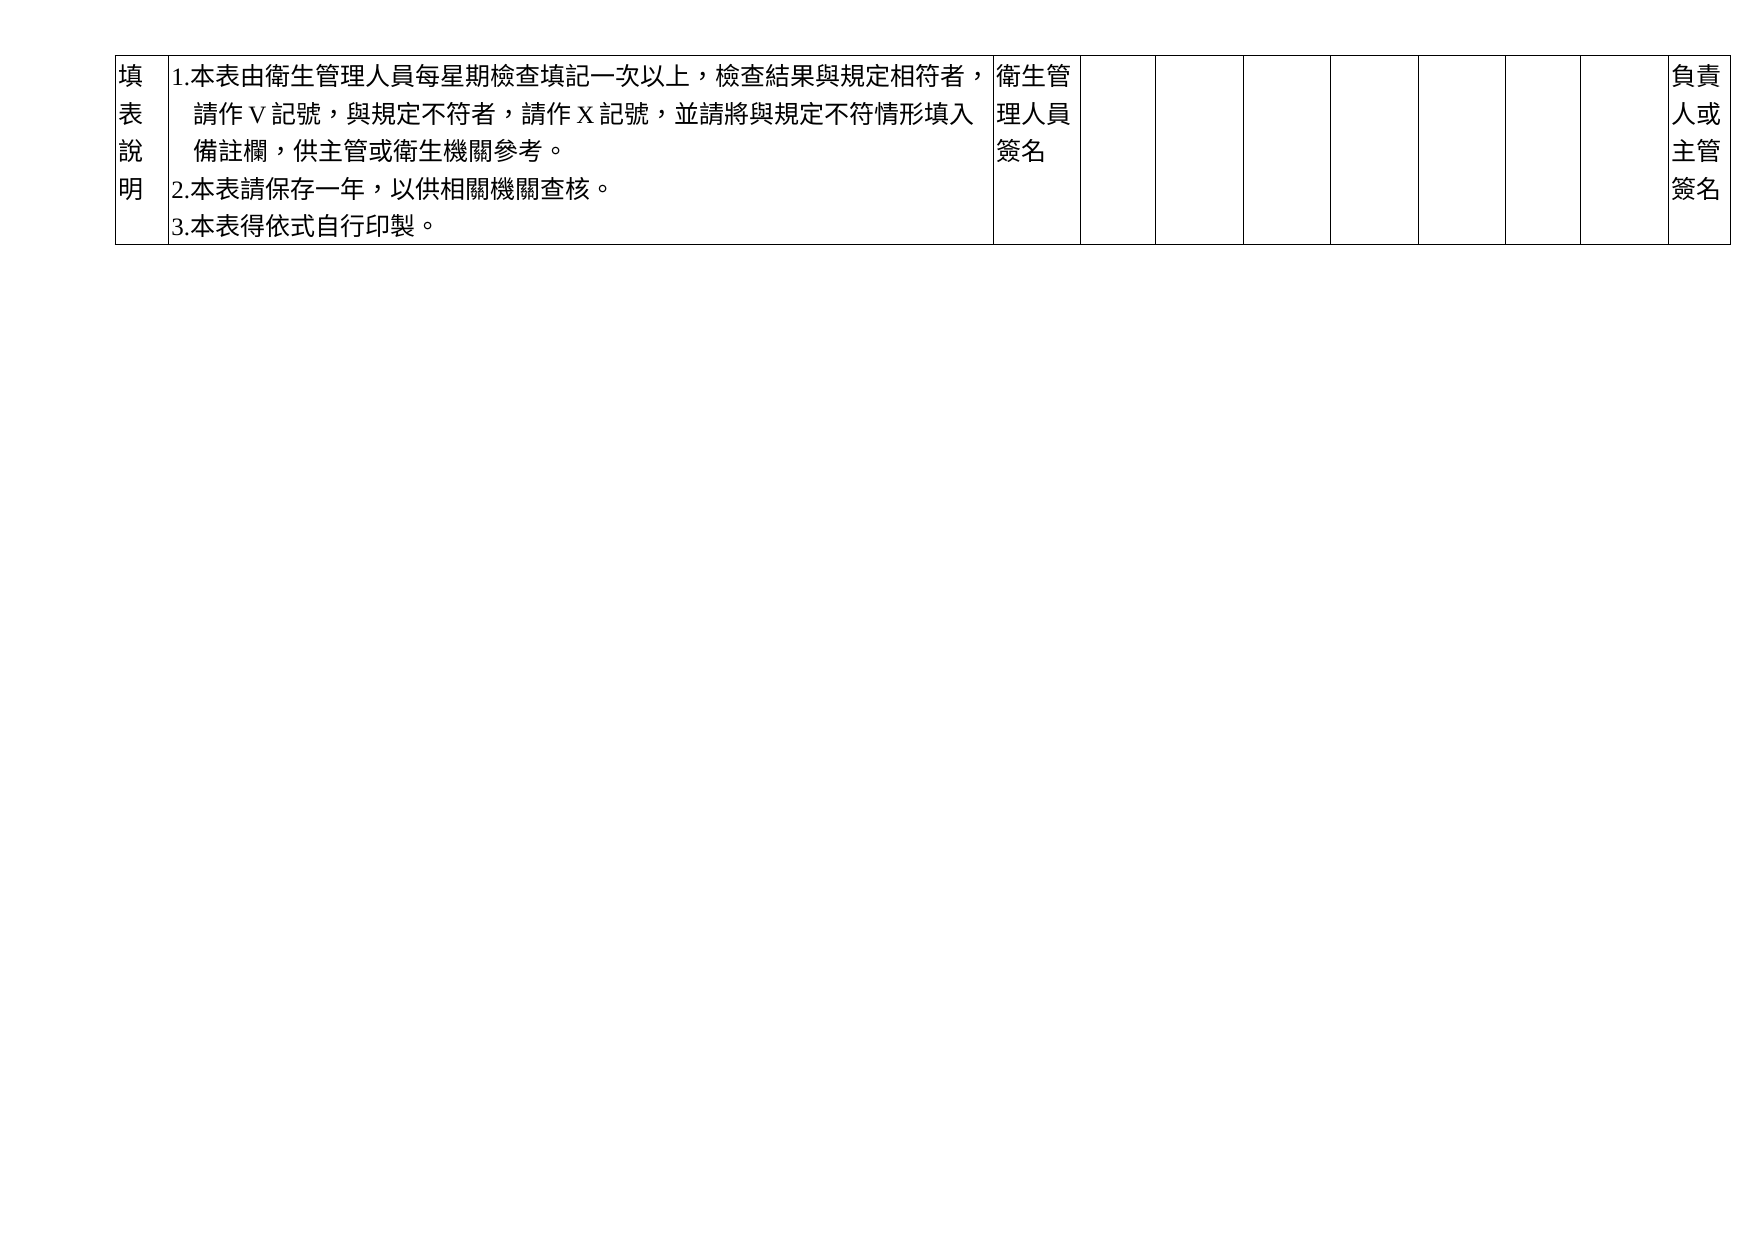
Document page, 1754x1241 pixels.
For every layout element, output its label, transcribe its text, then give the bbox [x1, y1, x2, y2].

table_cell [1419, 56, 1505, 244]
table_cell 衛生管理人員簽名 [994, 56, 1080, 244]
table_cell [1156, 56, 1243, 244]
table_cell [1081, 56, 1155, 244]
table_cell [1506, 56, 1580, 244]
table_cell [1581, 56, 1668, 244]
table_cell 負責人或主管簽名 [1669, 56, 1730, 244]
table_cell 填 表 說 明 [116, 56, 168, 244]
table_cell [1331, 56, 1418, 244]
table_cell [1244, 56, 1330, 244]
table_cell 1.本表由衛生管理人員每星期檢查填記一次以上，檢查結果與規定相符者，請作V記號，與規定不符者，請作X記號，並請將與規定不符情形填入備註欄，供主管或衛生機關參考。 2.本表請保存一年，以供相關機關查核。 3.本表得依式自行印製。 [169, 56, 993, 244]
